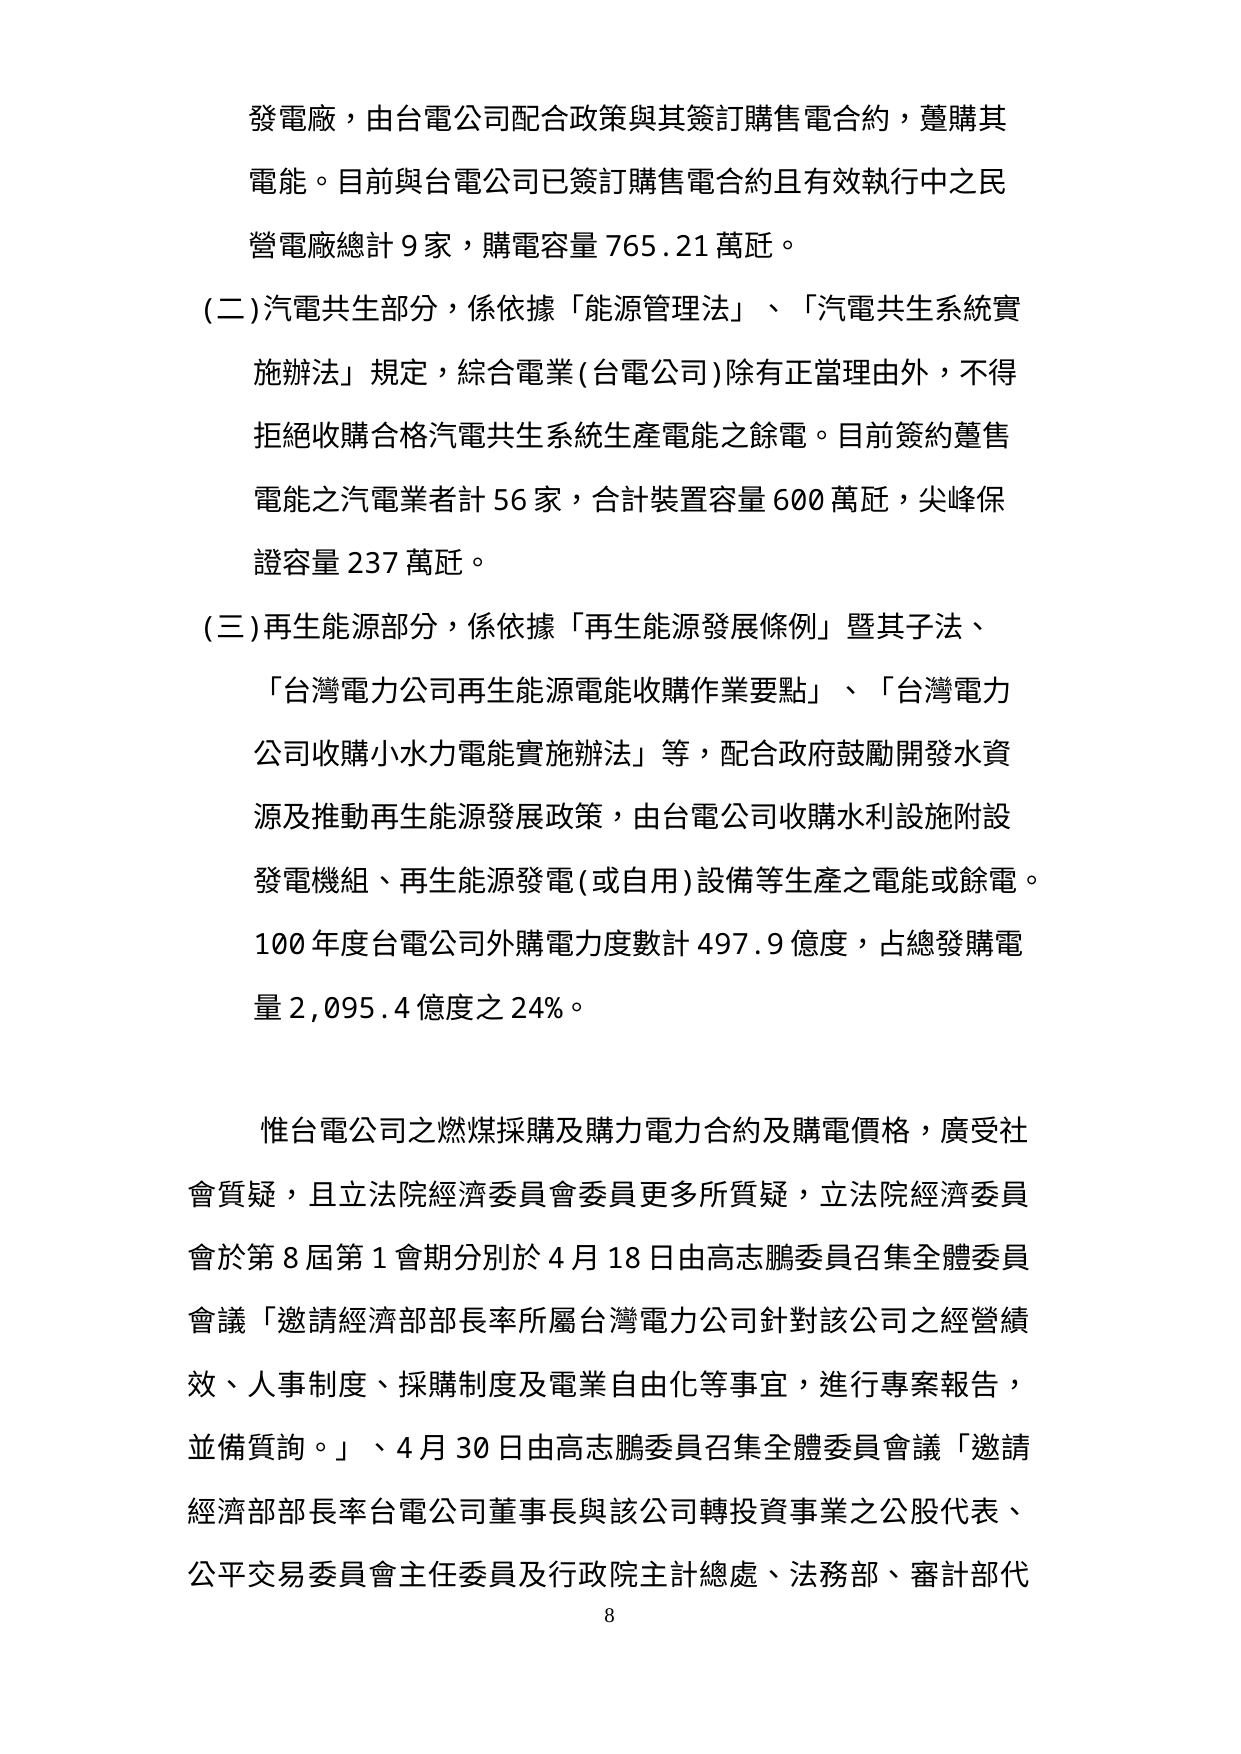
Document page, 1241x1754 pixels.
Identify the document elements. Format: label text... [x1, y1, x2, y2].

text (三)再生能源部分，係依據「再生能源發展條例」暨其子法、「台灣電力公司再生能源電能收購作業要點」、「台灣電力公司收購小水力電能實施辦法」等，配合政府鼓勵開發水資源及推動再生能源發展政策，由台電公司收購水利設施附設發電機組、再生能源發電(或自用)設備等生產之電能或餘電。100年度台電公司外購電力度數計497.9億度，占總發購電量2,095.4億度之24%。 [199, 603, 1031, 1027]
text 惟台電公司之燃煤採購及購力電力合約及購電價格，廣受社會質疑，且立法院經濟委員會委員更多所質疑，立法院經濟委員會於第8屆第1會期分別於4月18日由高志鵬委員召集全體委員會議「邀請經濟部部長率所屬台灣電力公司針對該公司之經營績效、人事制度、採購制度及電業自由化等事宜，進行專案報告，並備質詢。」、4月30日由高志鵬委員召集全體委員會議「邀請經濟部部長率台電公司董事長與該公司轉投資事業之公股代表、公平交易委員會主任委員及行政院主計總處、法務部、審計部代 [187, 1107, 1031, 1594]
text (二)汽電共生部分，係依據「能源管理法」、「汽電共生系統實施辦法」規定，綜合電業(台電公司)除有正當理由外，不得拒絕收購合格汽電共生系統生產電能之餘電。目前簽約躉售電能之汽電業者計56家，合計裝置容量600萬瓩，尖峰保證容量237萬瓩。 [199, 286, 1031, 582]
text (一)民營電廠部分，係依據經濟部公布「開放發電業作業要點」、第一及第二階段開放發電業之「設立發電廠申請須知」、「現階段開放民間設立發電廠方案」等，經核准設立之民間發電廠，由台電公司配合政策與其簽訂購售電合約，躉購其電能。目前與台電公司已簽訂購售電合約且有效執行中之民營電廠總計9家，購電容量765.21萬瓩。 [187, 96, 1031, 265]
